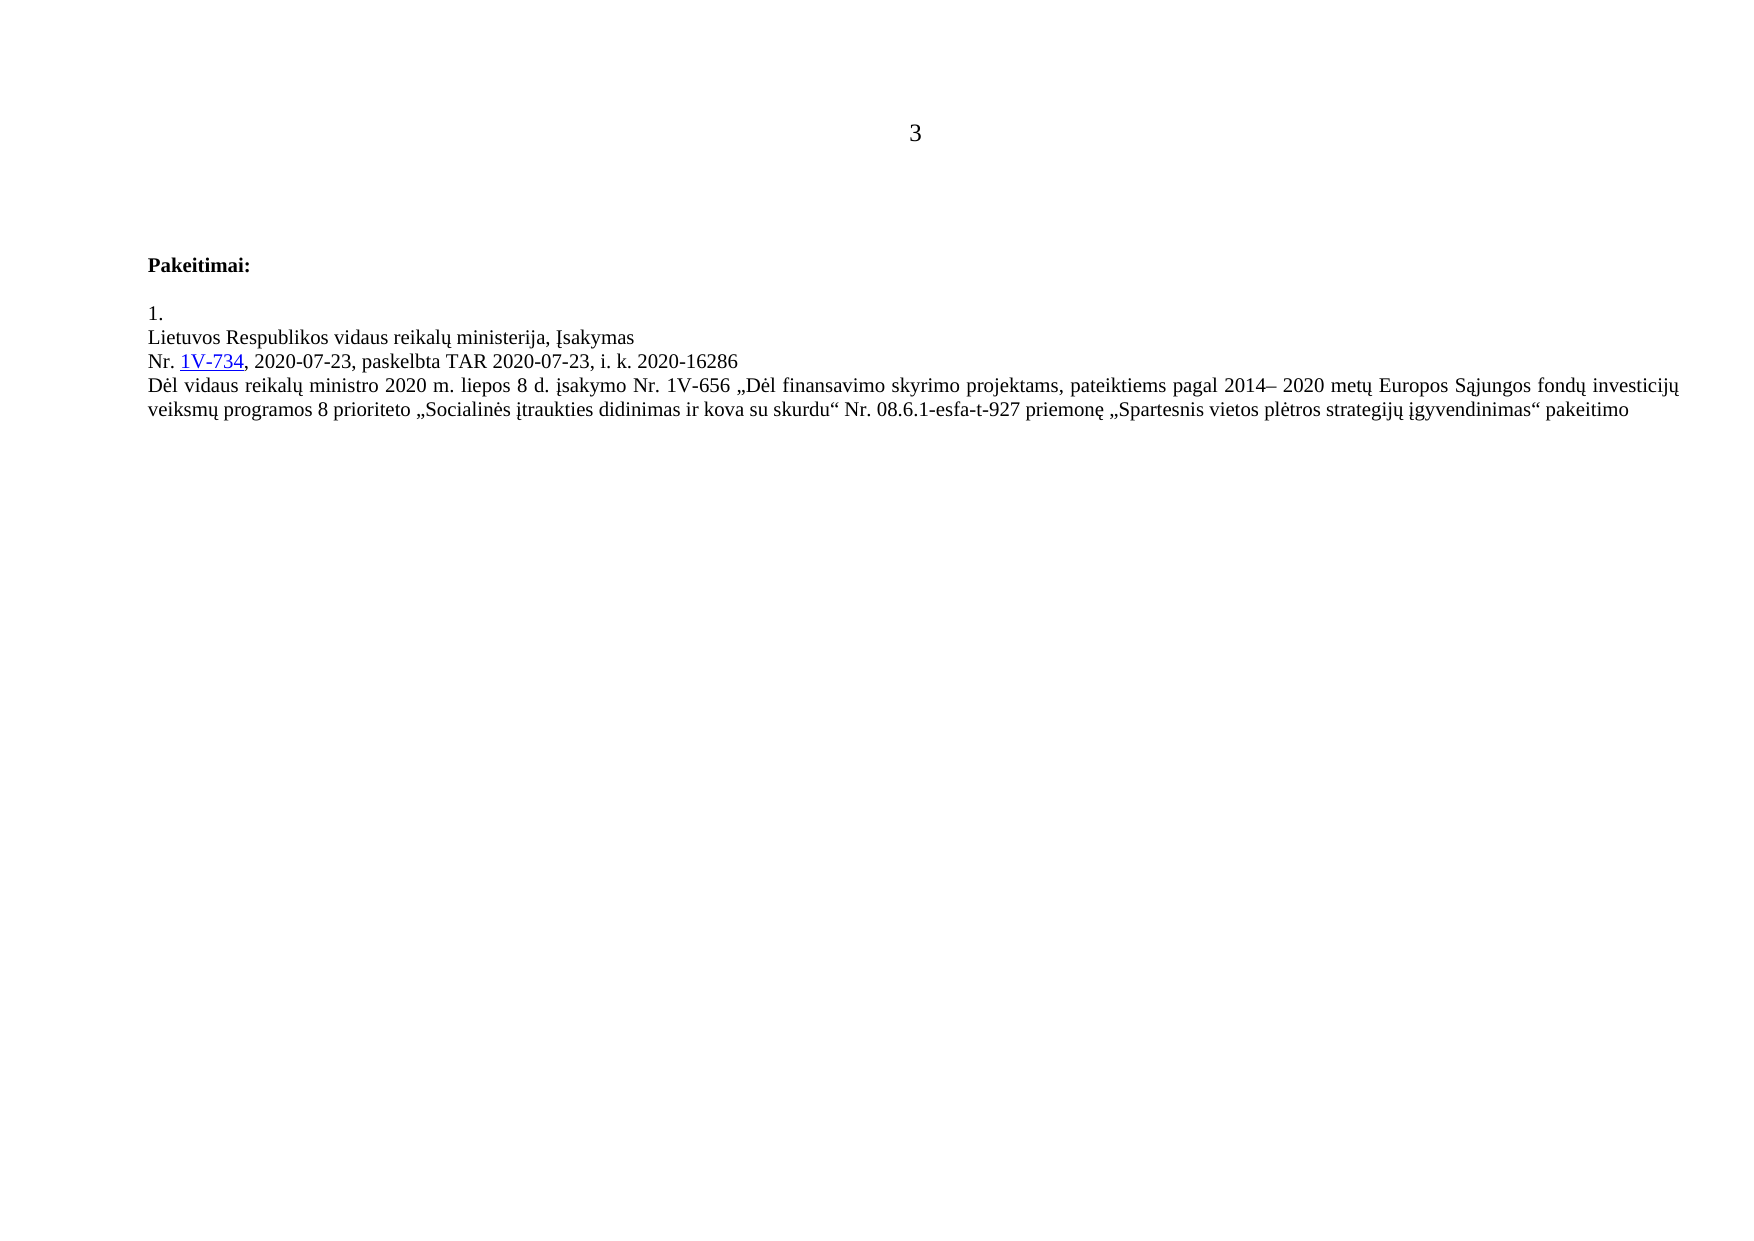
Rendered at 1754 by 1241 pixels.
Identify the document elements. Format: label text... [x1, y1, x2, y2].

text Nr. 1V-734, 2020-07-23, paskelbta TAR 2020-07-23, i. k. 2020-16286 [148, 349, 1683, 373]
text 1. [148, 301, 1683, 325]
text Pakeitimai: [148, 252, 1683, 277]
text Dėl vidaus reikalų ministro 2020 m. liepos 8 d. įsakymo Nr. 1V-656 „Dėl finansavimo skyrimo projektams, pateiktiems pagal 2014– 2020 metų Europos Sąjungos fondų investicijų veiksmų programos 8 prioriteto „Socialinės įtraukties didinimas ir kova su skurdu“ Nr. 08.6.1-esfa-t-927 priemonę „Spartesnis vietos plėtros strategijų įgyvendinimas“ pakeitimo [148, 373, 1683, 421]
text Lietuvos Respublikos vidaus reikalų ministerija, Įsakymas [148, 325, 1683, 349]
